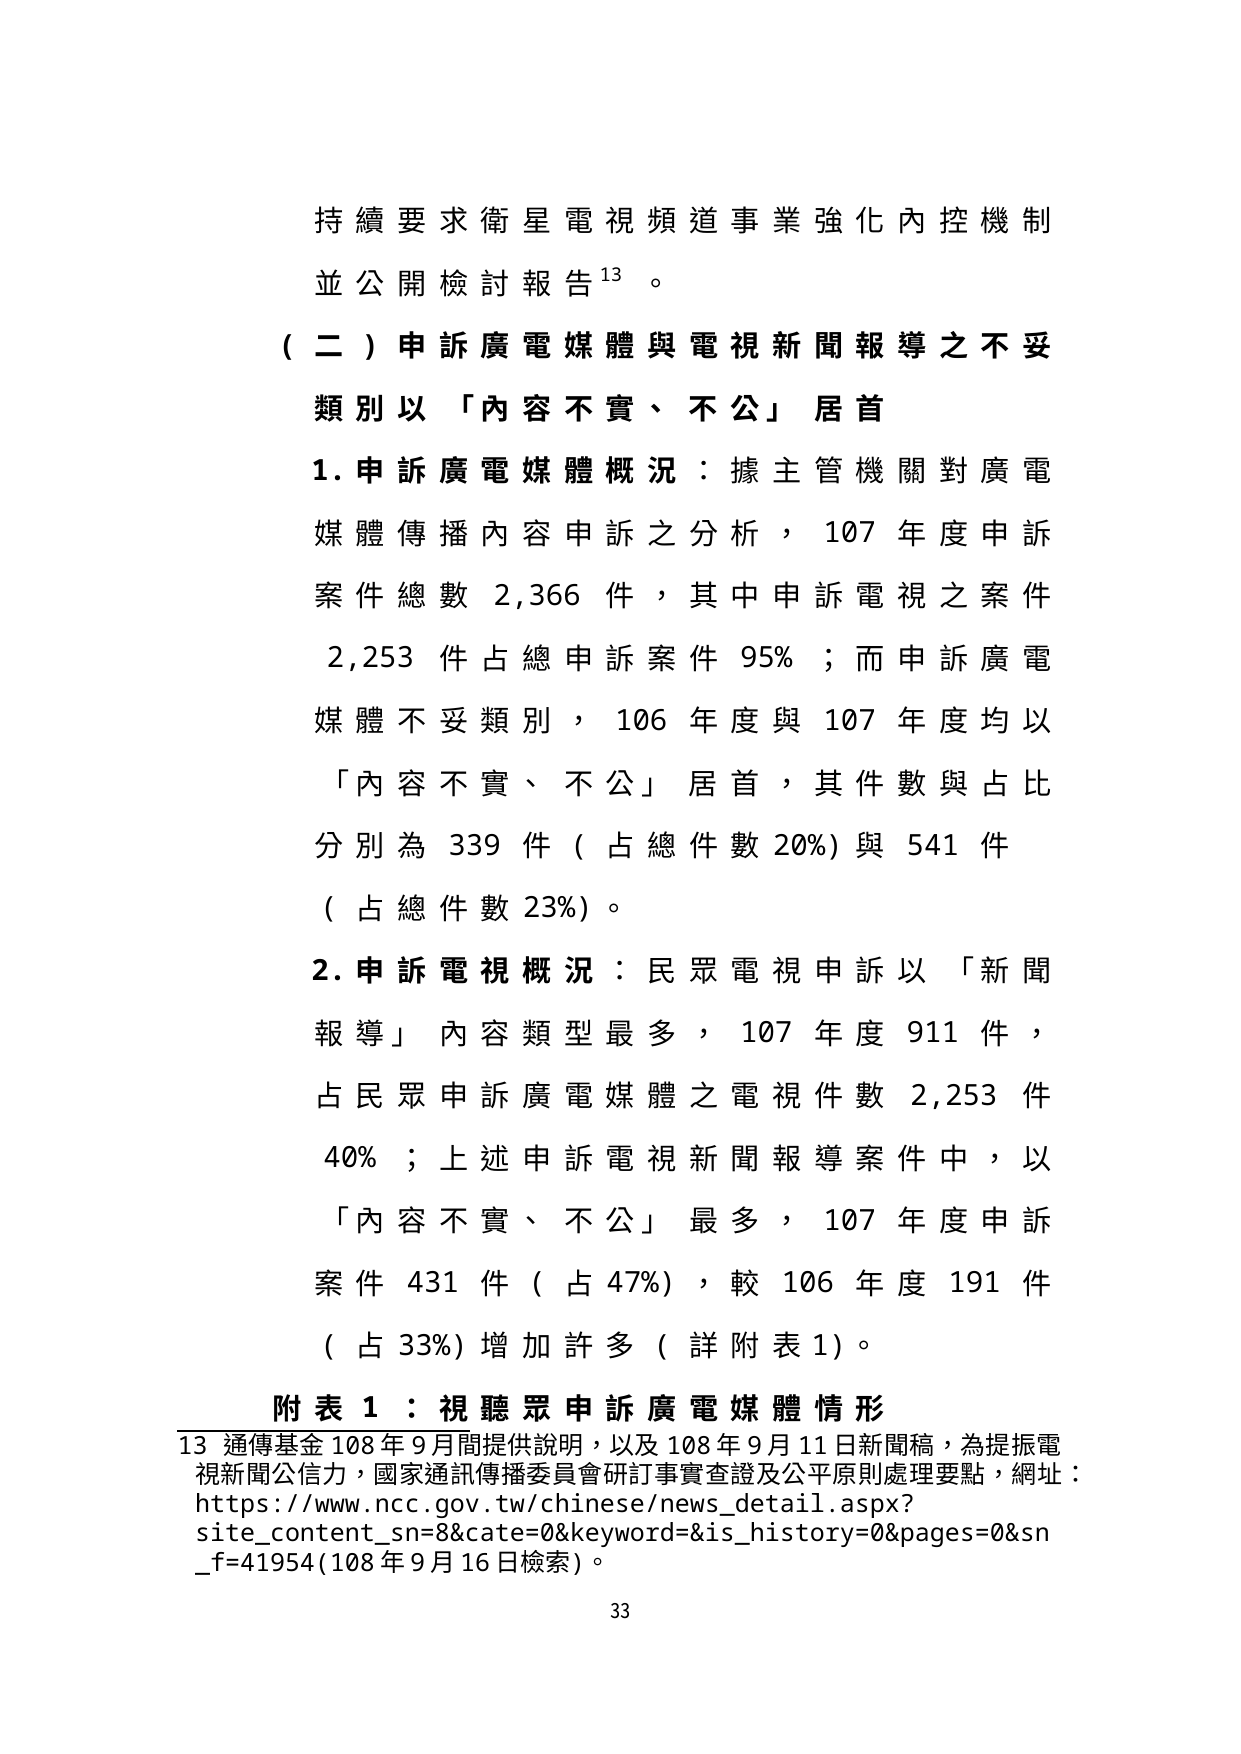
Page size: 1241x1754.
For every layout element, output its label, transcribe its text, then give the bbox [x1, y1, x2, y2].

text 2.申訴電視概況：民眾電視申訴以「新聞報導」內容類型最多，107年度911件，占民眾申訴廣電媒體之電視件數2,253件40%；上述申訴電視新聞報導案件中，以「內容不實、不公」最多，107年度申訴案件431件(占47%)，較106年度191件(占33%)增加許多(詳附表1)。 [271, 927, 1058, 1365]
text 通傳基金108年9月間提供說明，以及108年9月11日新聞稿，為提振電視新聞公信力，國家通訊傳播委員會研訂事實查證及公平原則處理要點，網址：https://www.ncc.gov.tw/chinese/news_detail.aspx?site_content_sn=8&cate=0&keyword=&is_history=0&pages=0&sn_f=41954(108年9月16日檢索)。 [177, 1431, 1063, 1577]
text 1.申訴廣電媒體概況：據主管機關對廣電媒體傳播內容申訴之分析，107年度申訴案件總數2,366件，其中申訴電視之案件2,253件占總申訴案件95%；而申訴廣電媒體不妥類別，106年度與107年度均以「內容不實、不公」居首，其件數與占比分別為339件(占總件數20%)與541件(占總件數23%)。 [271, 427, 1058, 927]
text (二)申訴廣電媒體與電視新聞報導之不妥類別以「內容不實、不公」居首 [242, 302, 1058, 427]
text 為促進新聞報導內容之真實性與公正性，通傳會研(修)訂廣播電視法、衛星頻道節目供應事業製播新聞違反事實查證致損害公共利益處理要點(草案)、及衛星頻道節目供應事業製播新聞及評論違反公平原則處理要點(草案)、補助辦理強化廣電從業人員專業素養之活動、公布電視新聞報導觀測統計、協助廣電媒體建立事實查證自律規範機制，且透過評鑑換照機制，持續要求衛星電視頻道事業強化內控機制並公開檢討報告。 [271, 177, 1058, 302]
text 附表1：視聽眾申訴廣電媒體情形 [227, 1365, 1058, 1427]
